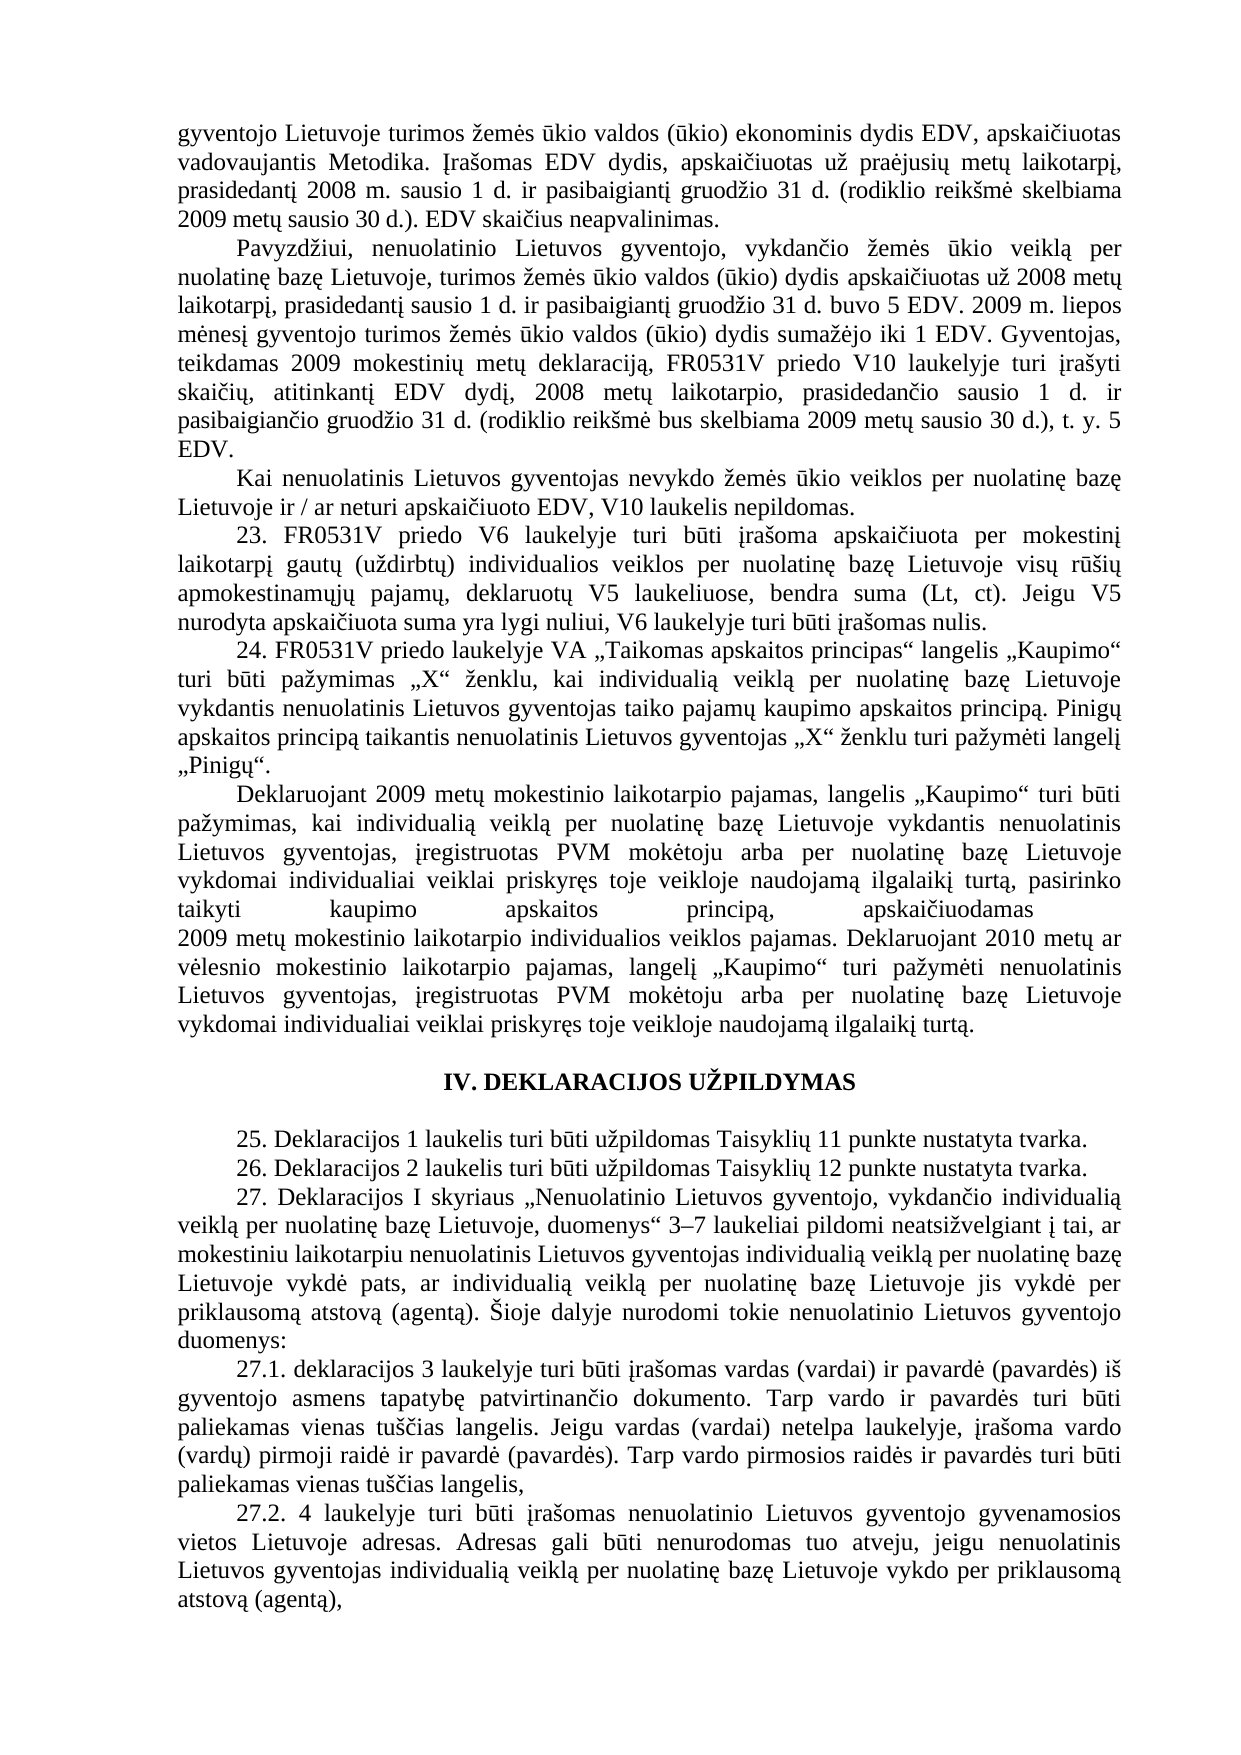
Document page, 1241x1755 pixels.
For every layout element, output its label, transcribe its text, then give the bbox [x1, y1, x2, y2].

text Pavyzdžiui, nenuolatinio Lietuvos gyventojo, vykdančio žemės ūkio veiklą per nuolatinę bazę Lietuvoje, turimos žemės ūkio valdos (ūkio) dydis apskaičiuotas už 2008 metų laikotarpį, prasidedantį sausio 1 d. ir pasibaigiantį gruodžio 31 d. buvo 5 EDV. 2009 m. liepos mėnesį gyventojo turimos žemės ūkio valdos (ūkio) dydis sumažėjo iki 1 EDV. Gyventojas, teikdamas 2009 mokestinių metų deklaraciją, FR0531V priedo V10 laukelyje turi įrašyti skaičių, atitinkantį EDV dydį, 2008 metų laikotarpio, prasidedančio sausio 1 d. ir pasibaigiančio gruodžio 31 d. (rodiklio reikšmė bus skelbiama 2009 metų sausio 30 d.), t. y. 5 EDV. [177, 233, 1122, 463]
text 24. FR0531V priedo laukelyje VA „Taikomas apskaitos principas“ langelis „Kaupimo“ turi būti pažymimas „X“ ženklu, kai individualią veiklą per nuolatinę bazę Lietuvoje vykdantis nenuolatinis Lietuvos gyventojas taiko pajamų kaupimo apskaitos principą. Pinigų apskaitos principą taikantis nenuolatinis Lietuvos gyventojas „X“ ženklu turi pažymėti langelį „Pinigų“. [177, 636, 1122, 779]
text Deklaruojant 2009 metų mokestinio laikotarpio pajamas, langelis „Kaupimo“ turi būti pažymimas, kai individualią veiklą per nuolatinę bazę Lietuvoje vykdantis nenuolatinis Lietuvos gyventojas, įregistruotas PVM mokėtoju arba per nuolatinę bazę Lietuvoje vykdomai individualiai veiklai priskyręs toje veikloje naudojamą ilgalaikį turtą, pasirinko taikyti kaupimo apskaitos principą, apskaičiuodamas 2009 metų mokestinio laikotarpio individualios veiklos pajamas. Deklaruojant 2010 metų ar vėlesnio mokestinio laikotarpio pajamas, langelį „Kaupimo“ turi pažymėti nenuolatinis Lietuvos gyventojas, įregistruotas PVM mokėtoju arba per nuolatinę bazę Lietuvoje vykdomai individualiai veiklai priskyręs toje veikloje naudojamą ilgalaikį turtą. [177, 779, 1122, 1038]
text 23. FR0531V priedo V6 laukelyje turi būti įrašoma apskaičiuota per mokestinį laikotarpį gautų (uždirbtų) individualios veiklos per nuolatinę bazę Lietuvoje visų rūšių apmokestinamųjų pajamų, deklaruotų V5 laukeliuose, bendra suma (Lt, ct). Jeigu V5 nurodyta apskaičiuota suma yra lygi nuliui, V6 laukelyje turi būti įrašomas nulis. [177, 521, 1122, 636]
text gyventojo Lietuvoje turimos žemės ūkio valdos (ūkio) ekonominis dydis EDV, apskaičiuotas vadovaujantis Metodika. Įrašomas EDV dydis, apskaičiuotas už praėjusių metų laikotarpį, prasidedantį 2008 m. sausio 1 d. ir pasibaigiantį gruodžio 31 d. (rodiklio reikšmė skelbiama 2009 metų sausio 30 d.). EDV skaičius neapvalinimas. [177, 118, 1122, 233]
text 27. Deklaracijos I skyriaus „Nenuolatinio Lietuvos gyventojo, vykdančio individualią veiklą per nuolatinę bazę Lietuvoje, duomenys“ 3–7 laukeliai pildomi neatsižvelgiant į tai, ar mokestiniu laikotarpiu nenuolatinis Lietuvos gyventojas individualią veiklą per nuolatinę bazę Lietuvoje vykdė pats, ar individualią veiklą per nuolatinę bazę Lietuvoje jis vykdė per priklausomą atstovą (agentą). Šioje dalyje nurodomi tokie nenuolatinio Lietuvos gyventojo duomenys: [177, 1182, 1122, 1354]
text Kai nenuolatinis Lietuvos gyventojas nevykdo žemės ūkio veiklos per nuolatinę bazę Lietuvoje ir / ar neturi apskaičiuoto EDV, V10 laukelis nepildomas. [177, 463, 1122, 521]
text 25. Deklaracijos 1 laukelis turi būti užpildomas Taisyklių 11 punkte nustatyta tvarka. [177, 1124, 1122, 1153]
text IV. DEKLARACIJOS UŽPILDYMAS [177, 1067, 1122, 1096]
text 26. Deklaracijos 2 laukelis turi būti užpildomas Taisyklių 12 punkte nustatyta tvarka. [177, 1153, 1122, 1182]
text 27.1. deklaracijos 3 laukelyje turi būti įrašomas vardas (vardai) ir pavardė (pavardės) iš gyventojo asmens tapatybę patvirtinančio dokumento. Tarp vardo ir pavardės turi būti paliekamas vienas tuščias langelis. Jeigu vardas (vardai) netelpa laukelyje, įrašoma vardo (vardų) pirmoji raidė ir pavardė (pavardės). Tarp vardo pirmosios raidės ir pavardės turi būti paliekamas vienas tuščias langelis, [177, 1354, 1122, 1498]
text 27.2. 4 laukelyje turi būti įrašomas nenuolatinio Lietuvos gyventojo gyvenamosios vietos Lietuvoje adresas. Adresas gali būti nenurodomas tuo atveju, jeigu nenuolatinis Lietuvos gyventojas individualią veiklą per nuolatinę bazę Lietuvoje vykdo per priklausomą atstovą (agentą), [177, 1498, 1122, 1613]
